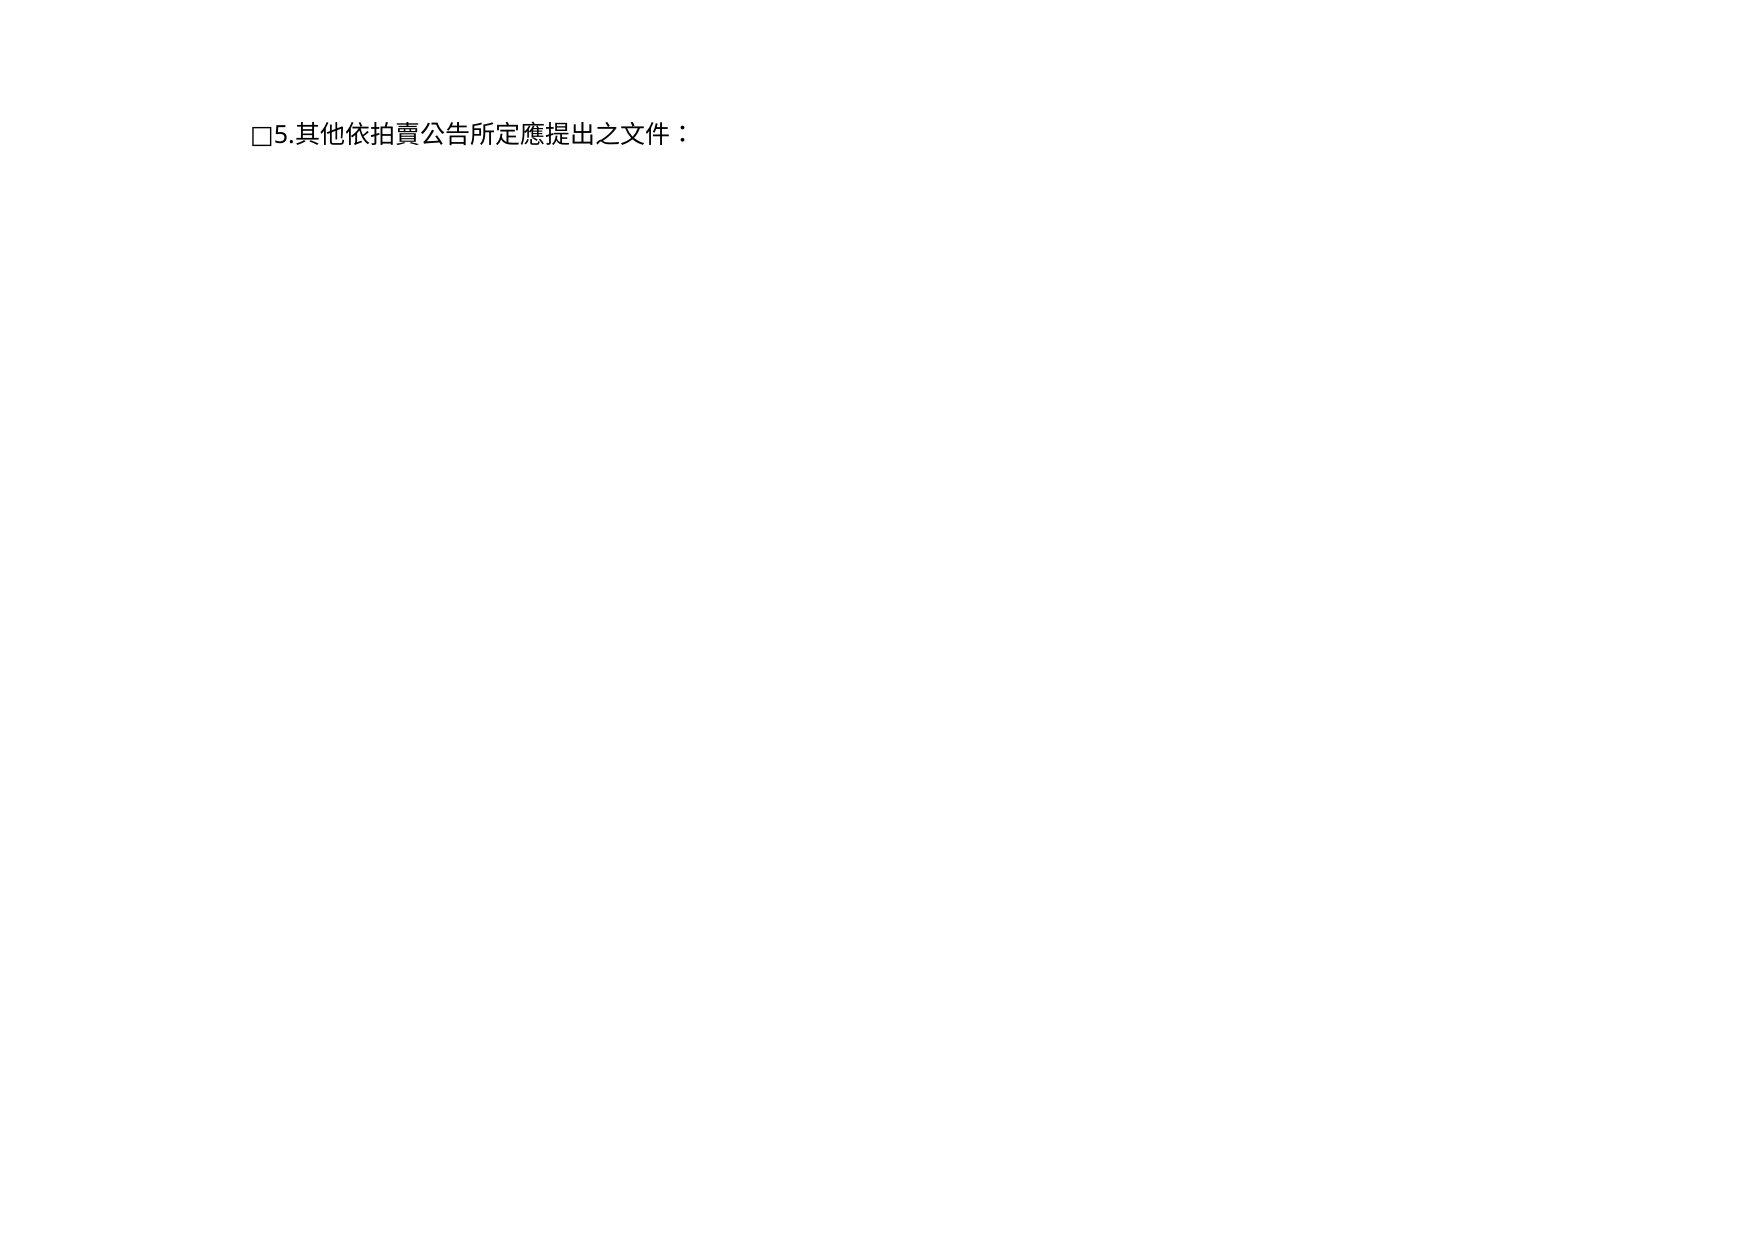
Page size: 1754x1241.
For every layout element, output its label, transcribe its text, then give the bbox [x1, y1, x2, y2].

text □5.其他依拍賣公告所定應提出之文件： [150, 114, 1604, 151]
